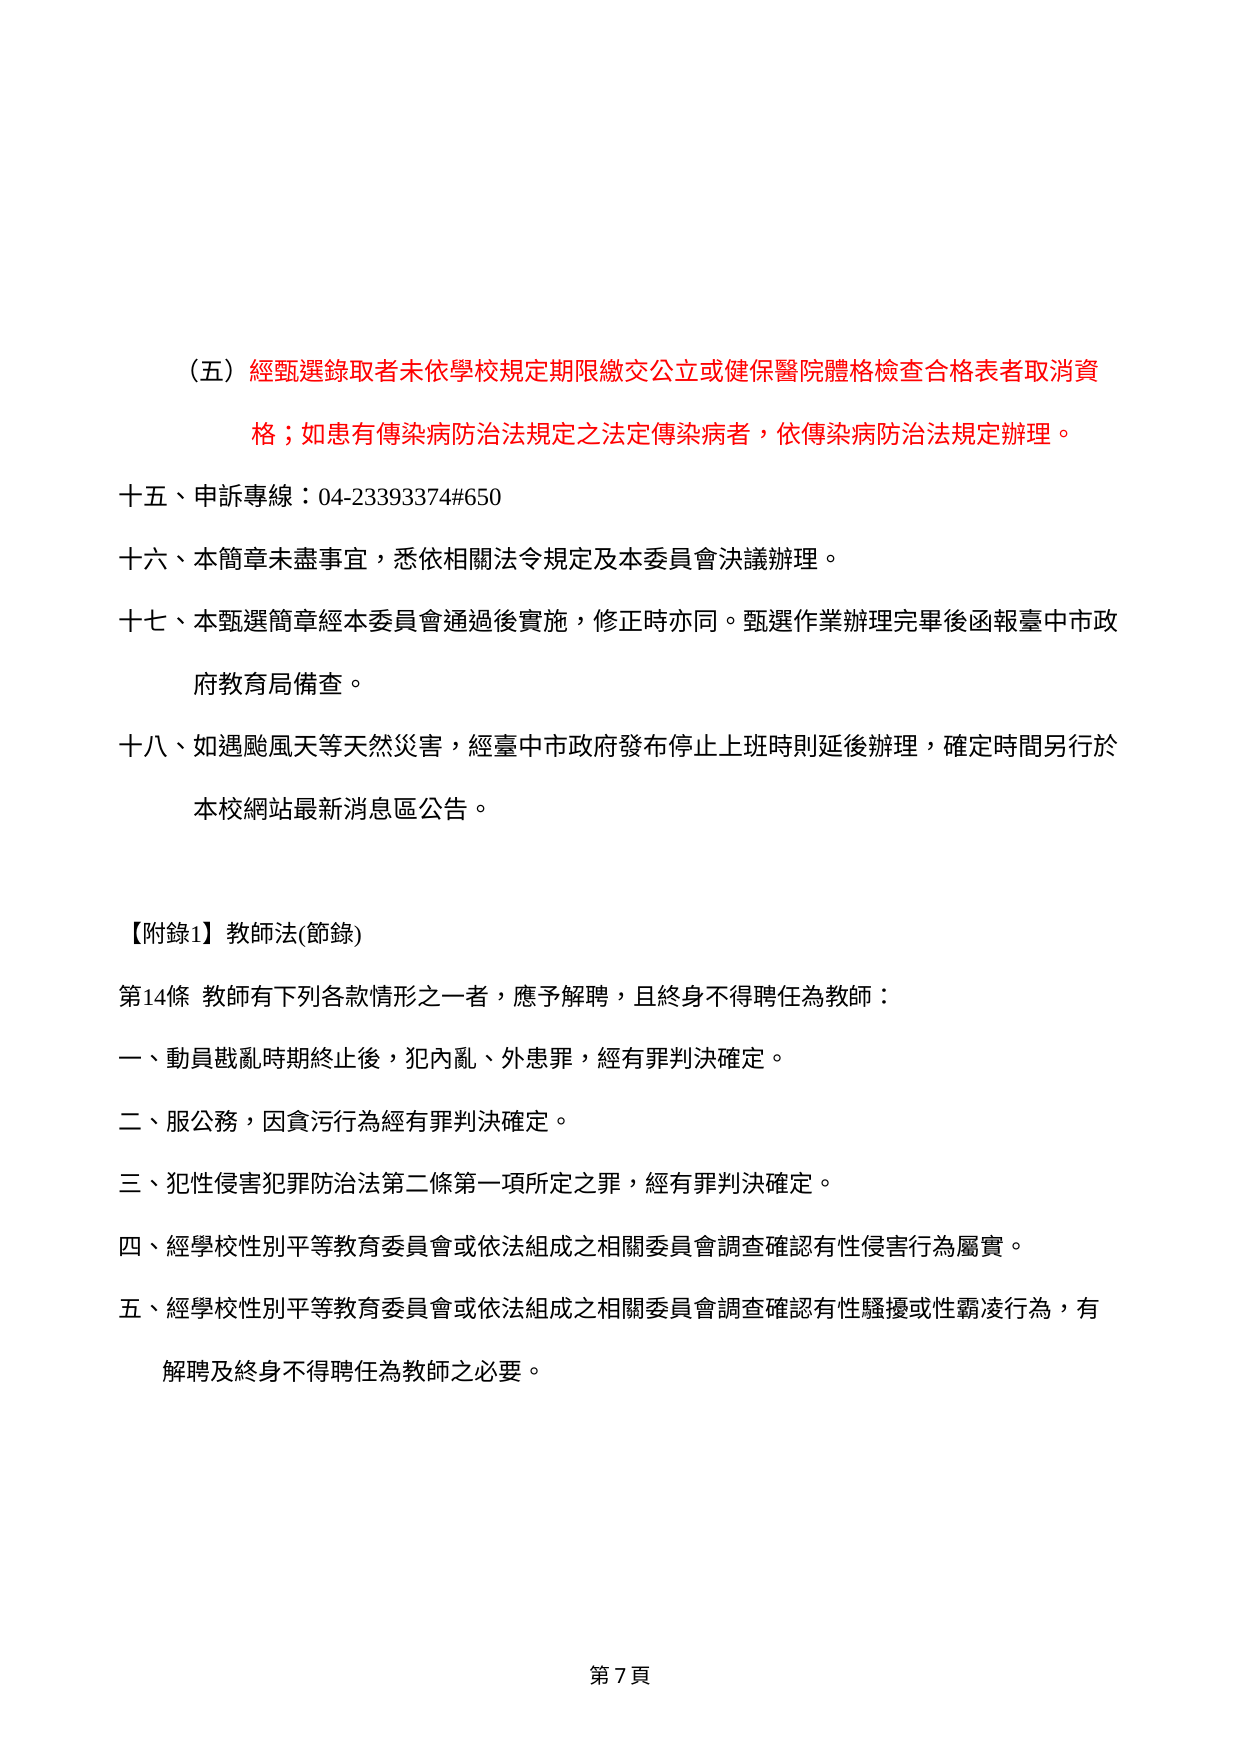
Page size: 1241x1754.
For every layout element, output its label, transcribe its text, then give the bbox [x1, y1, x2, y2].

text 五、經學校性別平等教育委員會或依法組成之相關委員會調查確認有性騷擾或性霸凌行為，有解聘及終身不得聘任為教師之必要。 [118, 1266, 1122, 1391]
text 【附錄1】教師法(節錄) [118, 891, 1122, 953]
text （五）經甄選錄取者未依學校規定期限繳交公立或健保醫院體格檢查合格表者取消資格；如患有傳染病防治法規定之法定傳染病者，依傳染病防治法規定辦理。 [174, 328, 1122, 453]
text 十七、本甄選簡章經本委員會通過後實施，修正時亦同。甄選作業辦理完畢後函報臺中市政府教育局備查。 [118, 578, 1122, 703]
text 十八、如遇颱風天等天然災害，經臺中市政府發布停止上班時則延後辦理，確定時間另行於本校網站最新消息區公告。 [118, 703, 1122, 828]
text 十六、本簡章未盡事宜，悉依相關法令規定及本委員會決議辦理。 [118, 516, 1122, 578]
text 二、服公務，因貪污行為經有罪判決確定。 [118, 1078, 1122, 1141]
text 第14條 教師有下列各款情形之一者，應予解聘，且終身不得聘任為教師： [118, 953, 1122, 1016]
text 十五、申訴專線：04-23393374#650 [118, 453, 1122, 516]
text 四、經學校性別平等教育委員會或依法組成之相關委員會調查確認有性侵害行為屬實。 [118, 1203, 1122, 1266]
text 三、犯性侵害犯罪防治法第二條第一項所定之罪，經有罪判決確定。 [118, 1141, 1122, 1203]
text 一、動員戡亂時期終止後，犯內亂、外患罪，經有罪判決確定。 [118, 1016, 1122, 1078]
